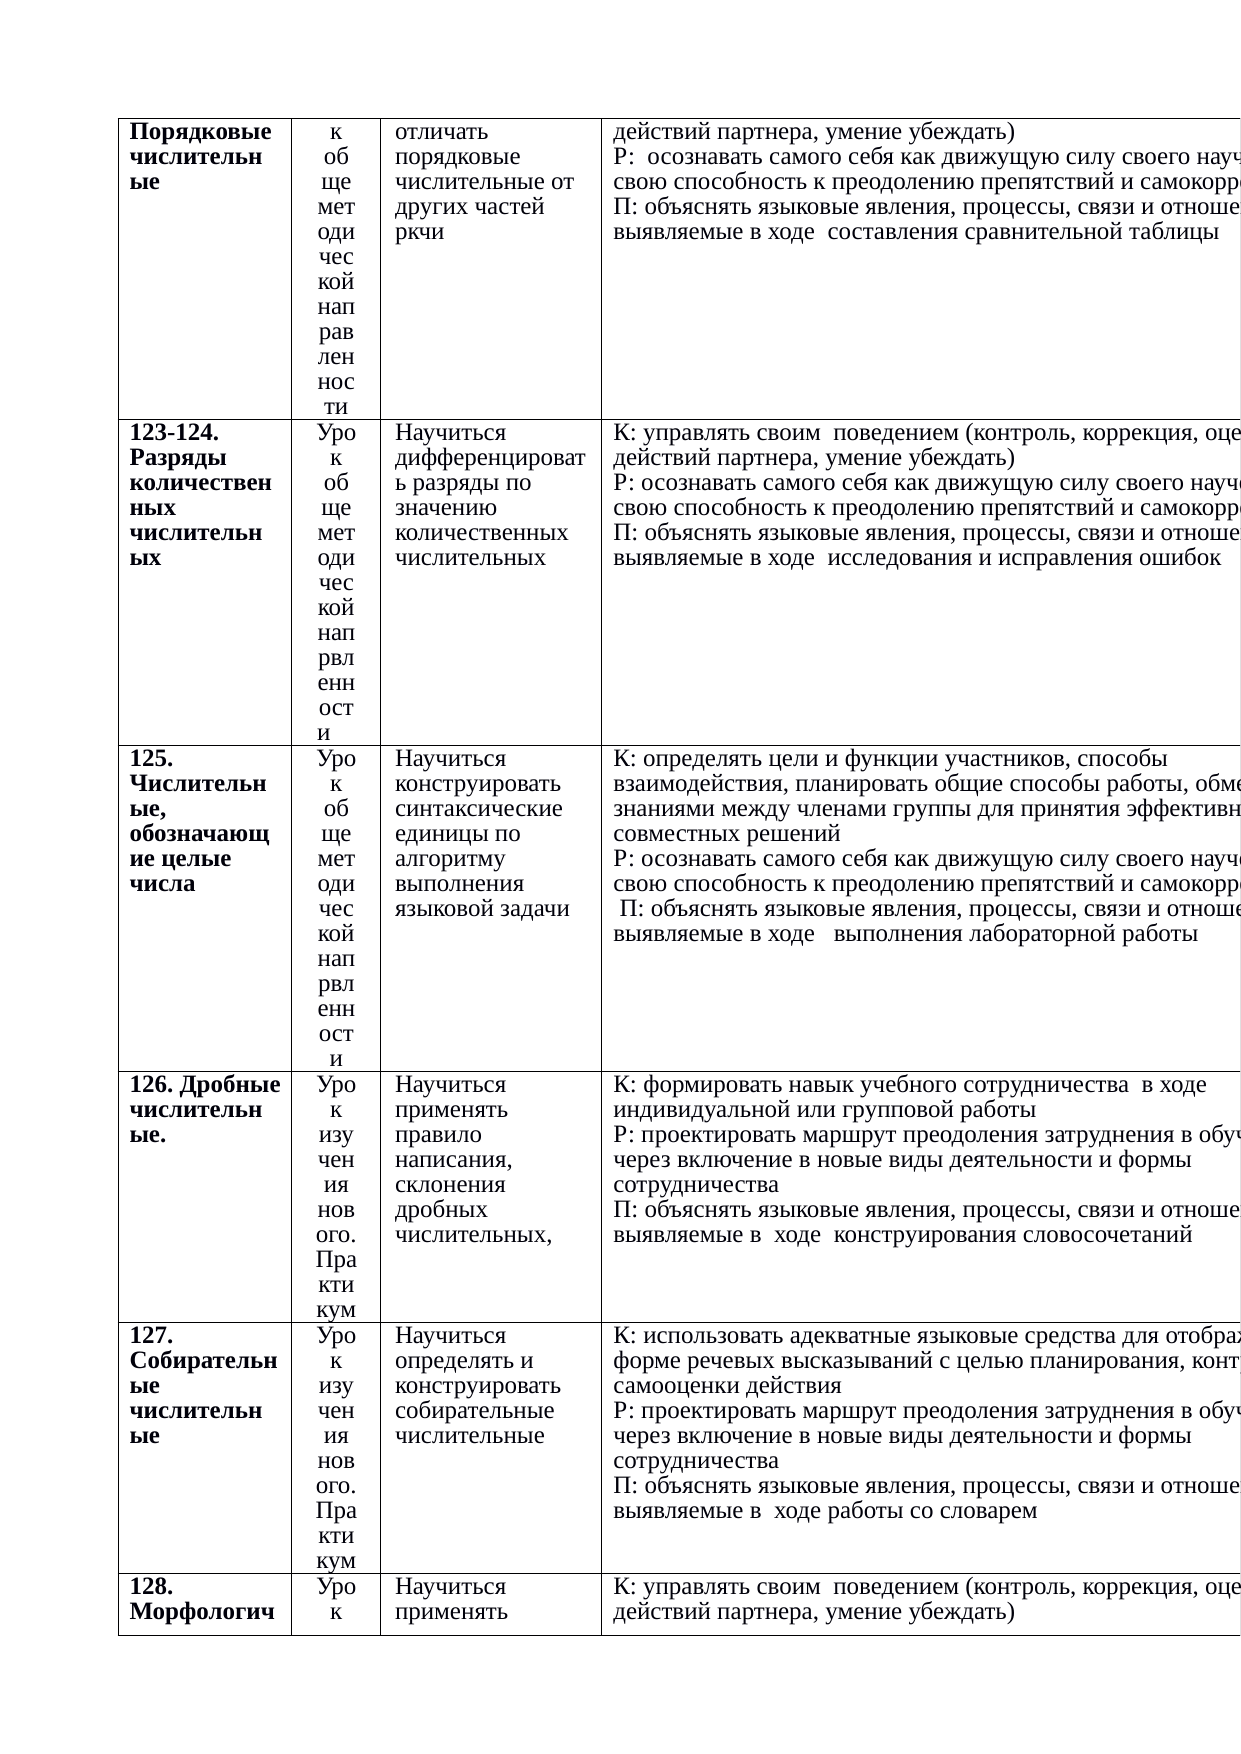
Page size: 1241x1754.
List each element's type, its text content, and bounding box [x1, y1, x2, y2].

table_cell 127. Собирательные числительные [119, 1323, 291, 1573]
table_cell Научиться применять [381, 1574, 601, 1635]
table_cell Урок общеметодической напрвленности [292, 746, 380, 1071]
table_cell Урок общеметодической напрвленности [292, 420, 380, 745]
table_cell К: управлять своим поведением (контроль, коррекция, оценка действий партнера, умение убеждать) Р: осознавать самого себя как движущую силу своего научения, свою способность к преодолению препятствий и самокоррекции П: объяснять языковые явления, процессы, связи и отношения, выявляемые в ходе исследования и исправления ошибок [602, 420, 1240, 745]
table_cell Урок [292, 1574, 380, 1635]
table_cell Научиться конструировать синтаксические единицы по алгоритму выполнения языковой задачи [381, 746, 601, 1071]
table_cell К: формировать навык учебного сотрудничества в ходе индивидуальной или групповой работы Р: проектировать маршрут преодоления затруднения в обучении через включение в новые виды деятельности и формы сотрудничества П: объяснять языковые явления, процессы, связи и отношения, выявляемые в ходе конструирования словосочетаний [602, 1072, 1240, 1322]
table_cell 125. Числительные, обозначающие целые числа [119, 746, 291, 1071]
table_cell отличать порядковые числительные от других частей ркчи [381, 119, 601, 419]
table_cell Научиться дифференцировать разряды по значению количественных числительных [381, 420, 601, 745]
table_cell 126. Дробные числительные. [119, 1072, 291, 1322]
table_cell Порядковые числительные [119, 119, 291, 419]
table_cell Научиться применять правило написания, склонения дробных числительных, [381, 1072, 601, 1322]
table_cell 128. Морфологич [119, 1574, 291, 1635]
table_cell Урок изучения нового. Практикум [292, 1323, 380, 1573]
table_cell К: определять цели и функции участников, способы взаимодействия, планировать общие способы работы, обмениваться знаниями между членами группы для принятия эффективных совместных решений Р: осознавать самого себя как движущую силу своего научения, свою способность к преодолению препятствий и самокоррекции П: объяснять языковые явления, процессы, связи и отношения, выявляемые в ходе выполнения лабораторной работы [602, 746, 1240, 1071]
table_cell К: управлять своим поведением (контроль, коррекция, оценка действий партнера, умение убеждать) Р: осознавать самого себя как движущую силу своего научения, свою способность к преодолению препятствий и самокоррекции П: объяснять языковые явления, процессы, связи и отношения, выявляемые в ходе составления сравнительной таблицы [602, 119, 1240, 419]
table_cell Научиться определять и конструировать собирательные числительные [381, 1323, 601, 1573]
table_cell Урок изучения нового. Практикум [292, 1072, 380, 1322]
table_cell к общеметодической направленности [292, 119, 380, 419]
table_cell 123-124. Разряды количественных числительных [119, 420, 291, 745]
table_cell К: управлять своим поведением (контроль, коррекция, оценка действий партнера, умение убеждать) Р: осознавать самого себя как движущую силу своего научения, свою способность к преодолению препятствий и самокоррекции П: объяснять языковые явления, процессы, связи и отношения, выявляемые в ходе исследования и исправления ошибок [602, 1574, 1240, 1635]
table_cell К: использовать адекватные языковые средства для отображения в форме речевых высказываний с целью планирования, контроля самооценки действия Р: проектировать маршрут преодоления затруднения в обучении через включение в новые виды деятельности и формы сотрудничества П: объяснять языковые явления, процессы, связи и отношения, выявляемые в ходе работы со словарем [602, 1323, 1240, 1573]
